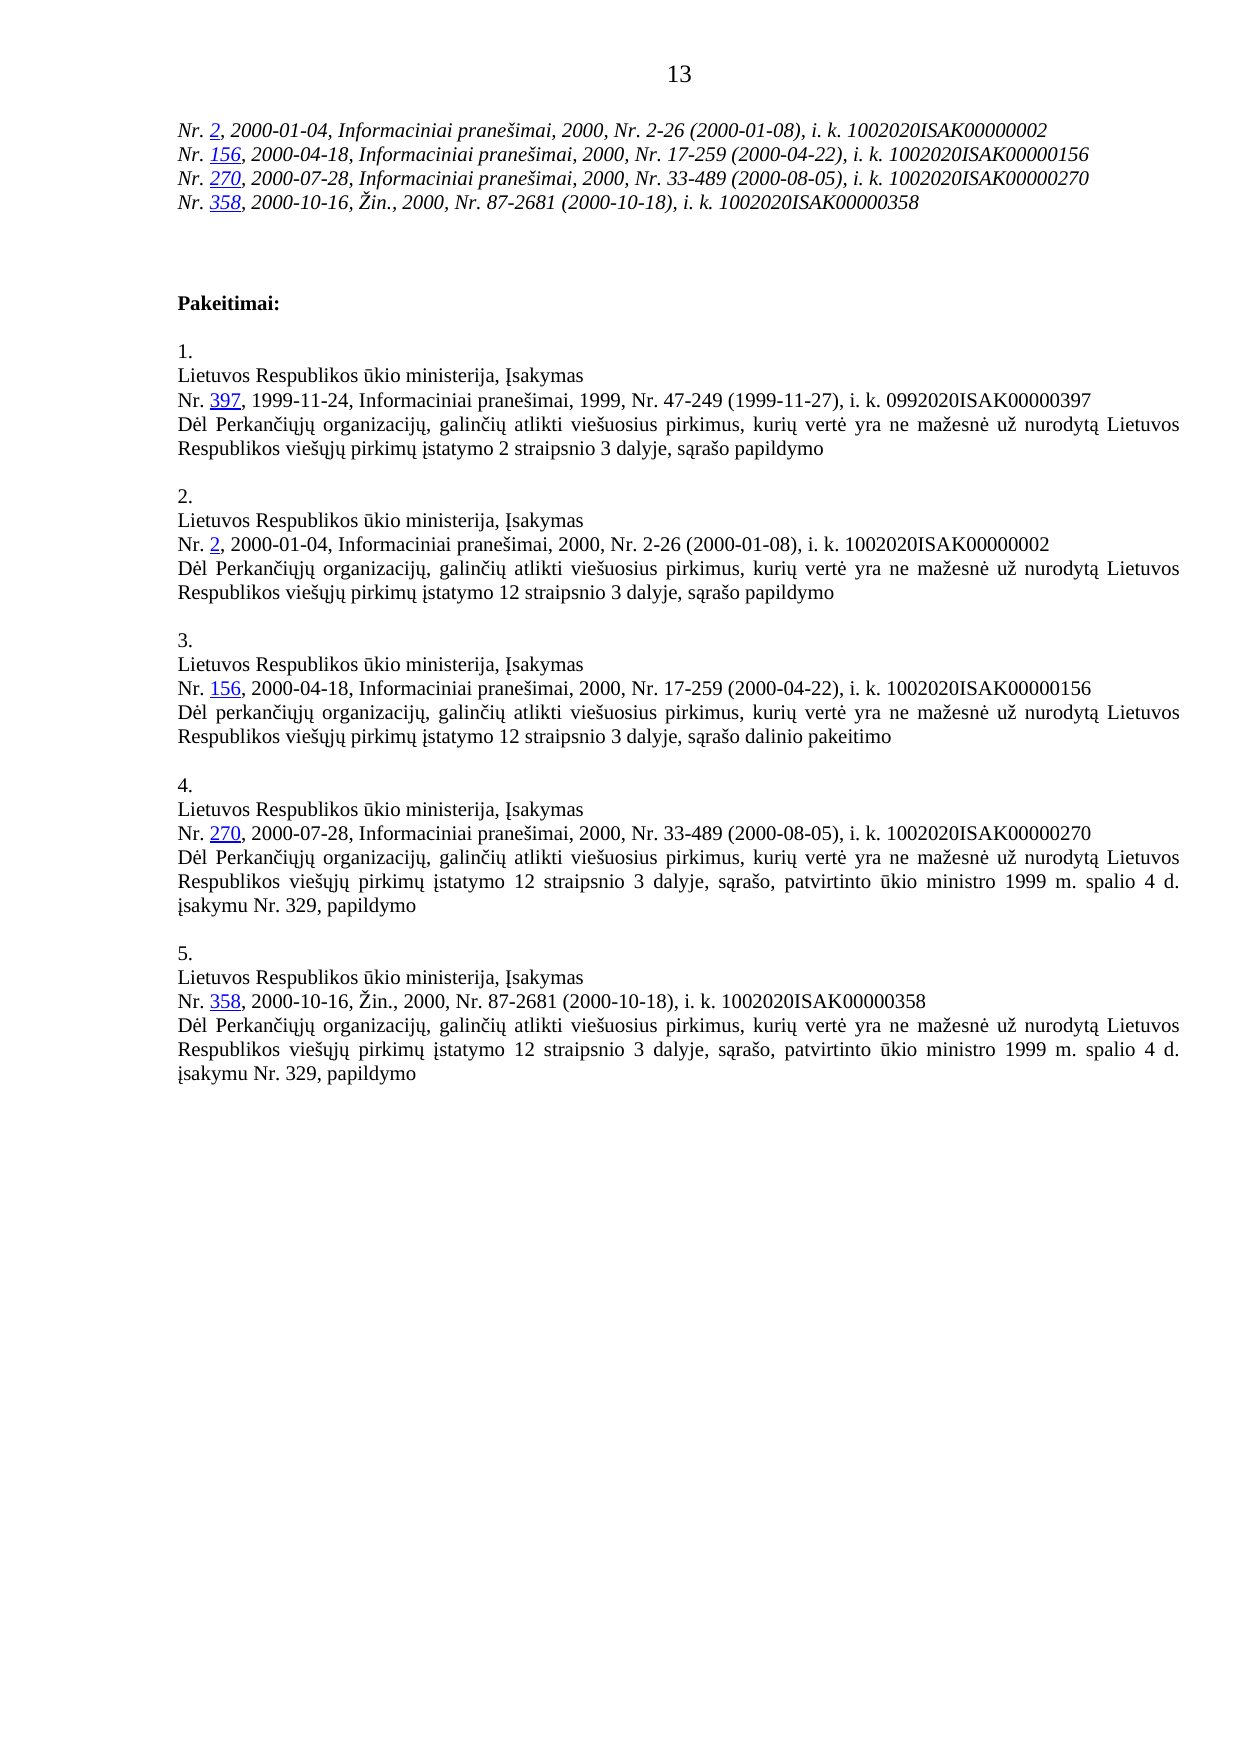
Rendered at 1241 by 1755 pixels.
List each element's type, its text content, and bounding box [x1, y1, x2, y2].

text Nr. 358, 2000-10-16, Žin., 2000, Nr. 87-2681 (2000-10-18), i. k. 1002020ISAK00000358 [177, 989, 1181, 1013]
text Nr. 156, 2000-04-18, Informaciniai pranešimai, 2000, Nr. 17-259 (2000-04-22), i. k. 1002020ISAK00000156 [177, 142, 1181, 166]
text Dėl Perkančiųjų organizacijų, galinčių atlikti viešuosius pirkimus, kurių vertė yra ne mažesnė už nurodytą Lietuvos Respublikos viešųjų pirkimų įstatymo 12 straipsnio 3 dalyje, sąrašo papildymo [177, 556, 1181, 604]
text 5. [177, 941, 1181, 965]
text Dėl Perkančiųjų organizacijų, galinčių atlikti viešuosius pirkimus, kurių vertė yra ne mažesnė už nurodytą Lietuvos Respublikos viešųjų pirkimų įstatymo 12 straipsnio 3 dalyje, sąrašo, patvirtinto ūkio ministro 1999 m. spalio 4 d. įsakymu Nr. 329, papildymo [177, 845, 1181, 917]
text Nr. 2, 2000-01-04, Informaciniai pranešimai, 2000, Nr. 2-26 (2000-01-08), i. k. 1002020ISAK00000002 [177, 118, 1181, 142]
text 3. [177, 628, 1181, 652]
text Lietuvos Respublikos ūkio ministerija, Įsakymas [177, 797, 1181, 821]
text Dėl Perkančiųjų organizacijų, galinčių atlikti viešuosius pirkimus, kurių vertė yra ne mažesnė už nurodytą Lietuvos Respublikos viešųjų pirkimų įstatymo 12 straipsnio 3 dalyje, sąrašo, patvirtinto ūkio ministro 1999 m. spalio 4 d. įsakymu Nr. 329, papildymo [177, 1013, 1181, 1085]
text Nr. 156, 2000-04-18, Informaciniai pranešimai, 2000, Nr. 17-259 (2000-04-22), i. k. 1002020ISAK00000156 [177, 676, 1181, 700]
text Lietuvos Respublikos ūkio ministerija, Įsakymas [177, 652, 1181, 676]
text Nr. 358, 2000-10-16, Žin., 2000, Nr. 87-2681 (2000-10-18), i. k. 1002020ISAK00000358 [177, 190, 1181, 214]
text Nr. 270, 2000-07-28, Informaciniai pranešimai, 2000, Nr. 33-489 (2000-08-05), i. k. 1002020ISAK00000270 [177, 821, 1181, 845]
text Lietuvos Respublikos ūkio ministerija, Įsakymas [177, 363, 1181, 387]
text Nr. 2, 2000-01-04, Informaciniai pranešimai, 2000, Nr. 2-26 (2000-01-08), i. k. 1002020ISAK00000002 [177, 532, 1181, 556]
text Lietuvos Respublikos ūkio ministerija, Įsakymas [177, 965, 1181, 989]
text Nr. 270, 2000-07-28, Informaciniai pranešimai, 2000, Nr. 33-489 (2000-08-05), i. k. 1002020ISAK00000270 [177, 166, 1181, 190]
text Pakeitimai: [177, 291, 1181, 315]
text Lietuvos Respublikos ūkio ministerija, Įsakymas [177, 508, 1181, 532]
text Dėl perkančiųjų organizacijų, galinčių atlikti viešuosius pirkimus, kurių vertė yra ne mažesnė už nurodytą Lietuvos Respublikos viešųjų pirkimų įstatymo 12 straipsnio 3 dalyje, sąrašo dalinio pakeitimo [177, 700, 1181, 748]
text 4. [177, 772, 1181, 797]
text Nr. 397, 1999-11-24, Informaciniai pranešimai, 1999, Nr. 47-249 (1999-11-27), i. k. 0992020ISAK00000397 [177, 387, 1181, 412]
text Dėl Perkančiųjų organizacijų, galinčių atlikti viešuosius pirkimus, kurių vertė yra ne mažesnė už nurodytą Lietuvos Respublikos viešųjų pirkimų įstatymo 2 straipsnio 3 dalyje, sąrašo papildymo [177, 412, 1181, 460]
text 1. [177, 339, 1181, 363]
text 2. [177, 484, 1181, 508]
